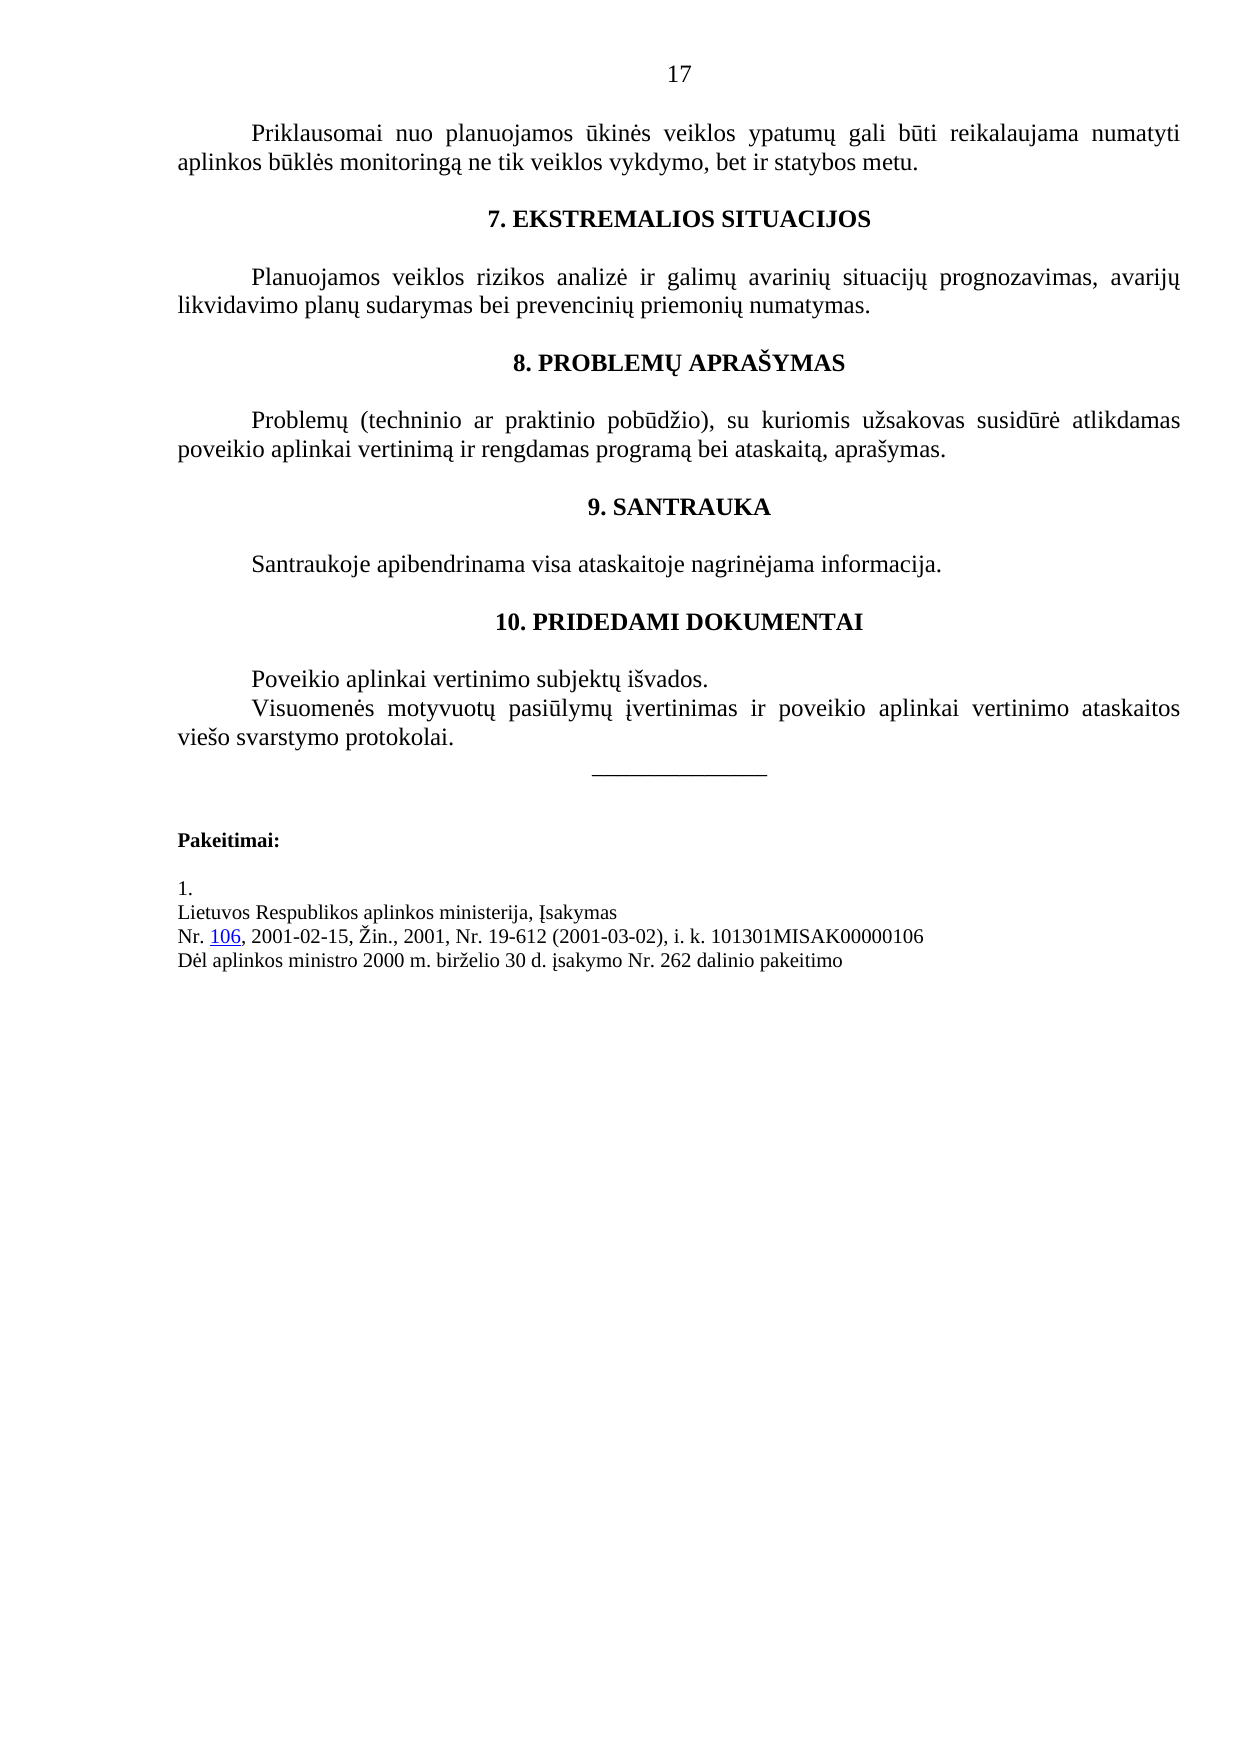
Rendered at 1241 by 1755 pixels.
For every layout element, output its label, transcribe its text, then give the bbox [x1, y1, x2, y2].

text Nr. 106, 2001-02-15, Žin., 2001, Nr. 19-612 (2001-03-02), i. k. 101301MISAK00000106 [177, 924, 1181, 948]
text 9. SANTRAUKA [177, 492, 1181, 521]
text 1. [177, 876, 1181, 900]
text 10. PRIDEDAMI DOKUMENTAI [177, 607, 1181, 636]
text Lietuvos Respublikos aplinkos ministerija, Įsakymas [177, 900, 1181, 924]
text Dėl aplinkos ministro 2000 m. birželio 30 d. įsakymo Nr. 262 dalinio pakeitimo [177, 948, 1181, 972]
text 8. PROBLEMŲ APRAŠYMAS [177, 348, 1181, 377]
text Problemų (techninio ar praktinio pobūdžio), su kuriomis užsakovas susidūrė atlikdamas poveikio aplinkai vertinimą ir rengdamas programą bei ataskaitą, aprašymas. [177, 406, 1181, 463]
text ______________ [177, 751, 1181, 779]
text 7. EKSTREMALIOS SITUACIJOS [177, 204, 1181, 233]
text Santraukoje apibendrinama visa ataskaitoje nagrinėjama informacija. [177, 549, 1181, 578]
text Visuomenės motyvuotų pasiūlymų įvertinimas ir poveikio aplinkai vertinimo ataskaitos viešo svarstymo protokolai. [177, 693, 1181, 751]
text Poveikio aplinkai vertinimo subjektų išvados. [177, 664, 1181, 693]
text Planuojamos veiklos rizikos analizė ir galimų avarinių situacijų prognozavimas, avarijų likvidavimo planų sudarymas bei prevencinių priemonių numatymas. [177, 262, 1181, 319]
text Pakeitimai: [177, 827, 1181, 852]
text Priklausomai nuo planuojamos ūkinės veiklos ypatumų gali būti reikalaujama numatyti aplinkos būklės monitoringą ne tik veiklos vykdymo, bet ir statybos metu. [177, 118, 1181, 176]
